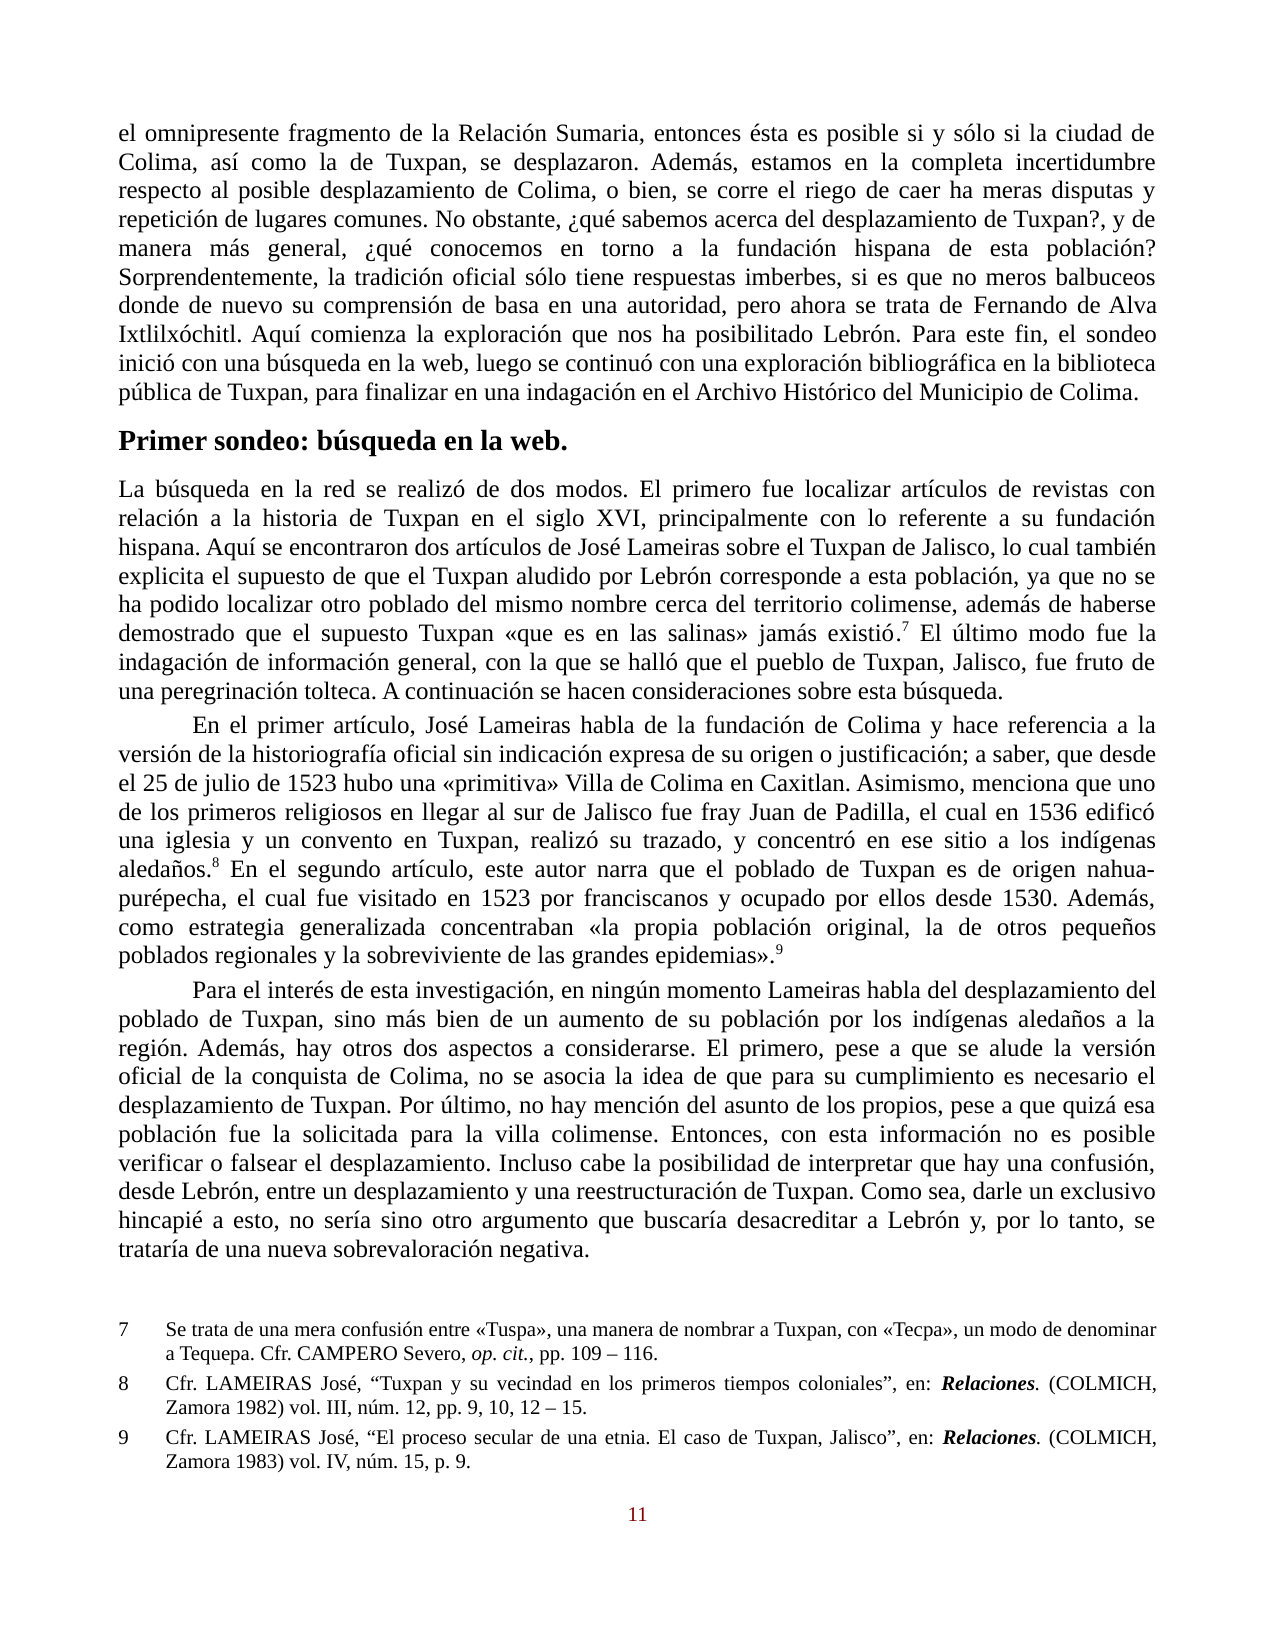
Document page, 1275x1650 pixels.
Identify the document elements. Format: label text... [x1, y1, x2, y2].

text Cfr. LAMEIRAS José, “El proceso secular de una etnia. El caso de Tuxpan, Jalisco”, en: Relaciones. (COLMICH, Zamora 1983) vol. IV, núm. 15, p. 9. [118, 1425, 1157, 1473]
subtitle Primer sondeo: búsqueda en la web. [118, 423, 1157, 457]
text En el primer artículo, José Lameiras habla de la fundación de Colima y hace referencia a la versión de la historiografía oficial sin indicación expresa de su origen o justificación; a saber, que desde el 25 de julio de 1523 hubo una «primitiva» Villa de Colima en Caxitlan. Asimismo, menciona que uno de los primeros religiosos en llegar al sur de Jalisco fue fray Juan de Padilla, el cual en 1536 edificó una iglesia y un convento en Tuxpan, realizó su trazado, y concentró en ese sitio a los indígenas aledaños. En el segundo artículo, este autor narra que el poblado de Tuxpan es de origen nahua-purépecha, el cual fue visitado en 1523 por franciscanos y ocupado por ellos desde 1530. Además, como estrategia generalizada concentraban «la propia población original, la de otros pequeños poblados regionales y la sobreviviente de las grandes epidemias». [118, 711, 1157, 969]
text Se trata de una mera confusión entre «Tuspa», una manera de nombrar a Tuxpan, con «Tecpa», un modo de denominar a Tequepa. Cfr. CAMPERO Severo, op. cit., pp. 109 – 116. [118, 1317, 1157, 1365]
text Para el interés de esta investigación, en ningún momento Lameiras habla del desplazamiento del poblado de Tuxpan, sino más bien de un aumento de su población por los indígenas aledaños a la región. Además, hay otros dos aspectos a considerarse. El primero, pese a que se alude la versión oficial de la conquista de Colima, no se asocia la idea de que para su cumplimiento es necesario el desplazamiento de Tuxpan. Por último, no hay mención del asunto de los propios, pese a que quizá esa población fue la solicitada para la villa colimense. Entonces, con esta información no es posible verificar o falsear el desplazamiento. Incluso cabe la posibilidad de interpretar que hay una confusión, desde Lebrón, entre un desplazamiento y una reestructuración de Tuxpan. Como sea, darle un exclusivo hincapié a esto, no sería sino otro argumento que buscaría desacreditar a Lebrón y, por lo tanto, se trataría de una nueva sobrevaloración negativa. [118, 975, 1157, 1263]
text el omnipresente fragmento de la Relación Sumaria, entonces ésta es posible si y sólo si la ciudad de Colima, así como la de Tuxpan, se desplazaron. Además, estamos en la completa incertidumbre respecto al posible desplazamiento de Colima, o bien, se corre el riego de caer ha meras disputas y repetición de lugares comunes. No obstante, ¿qué sabemos acerca del desplazamiento de Tuxpan?, y de manera más general, ¿qué conocemos en torno a la fundación hispana de esta población? Sorprendentemente, la tradición oficial sólo tiene respuestas imberbes, si es que no meros balbuceos donde de nuevo su comprensión de basa en una autoridad, pero ahora se trata de Fernando de Alva Ixtlilxóchitl. Aquí comienza la exploración que nos ha posibilitado Lebrón. Para este fin, el sondeo inició con una búsqueda en la web, luego se continuó con una exploración bibliográfica en la biblioteca pública de Tuxpan, para finalizar en una indagación en el Archivo Histórico del Municipio de Colima. [118, 118, 1157, 406]
text Cfr. LAMEIRAS José, “Tuxpan y su vecindad en los primeros tiempos coloniales”, en: Relaciones. (COLMICH, Zamora 1982) vol. III, núm. 12, pp. 9, 10, 12 – 15. [118, 1371, 1157, 1419]
text La búsqueda en la red se realizó de dos modos. El primero fue localizar artículos de revistas con relación a la historia de Tuxpan en el siglo XVI, principalmente con lo referente a su fundación hispana. Aquí se encontraron dos artículos de José Lameiras sobre el Tuxpan de Jalisco, lo cual también explicita el supuesto de que el Tuxpan aludido por Lebrón corresponde a esta población, ya que no se ha podido localizar otro poblado del mismo nombre cerca del territorio colimense, además de haberse demostrado que el supuesto Tuxpan «que es en las salinas» jamás existió. El último modo fue la indagación de información general, con la que se halló que el pueblo de Tuxpan, Jalisco, fue fruto de una peregrinación tolteca. A continuación se hacen consideraciones sobre esta búsqueda. [118, 474, 1157, 704]
